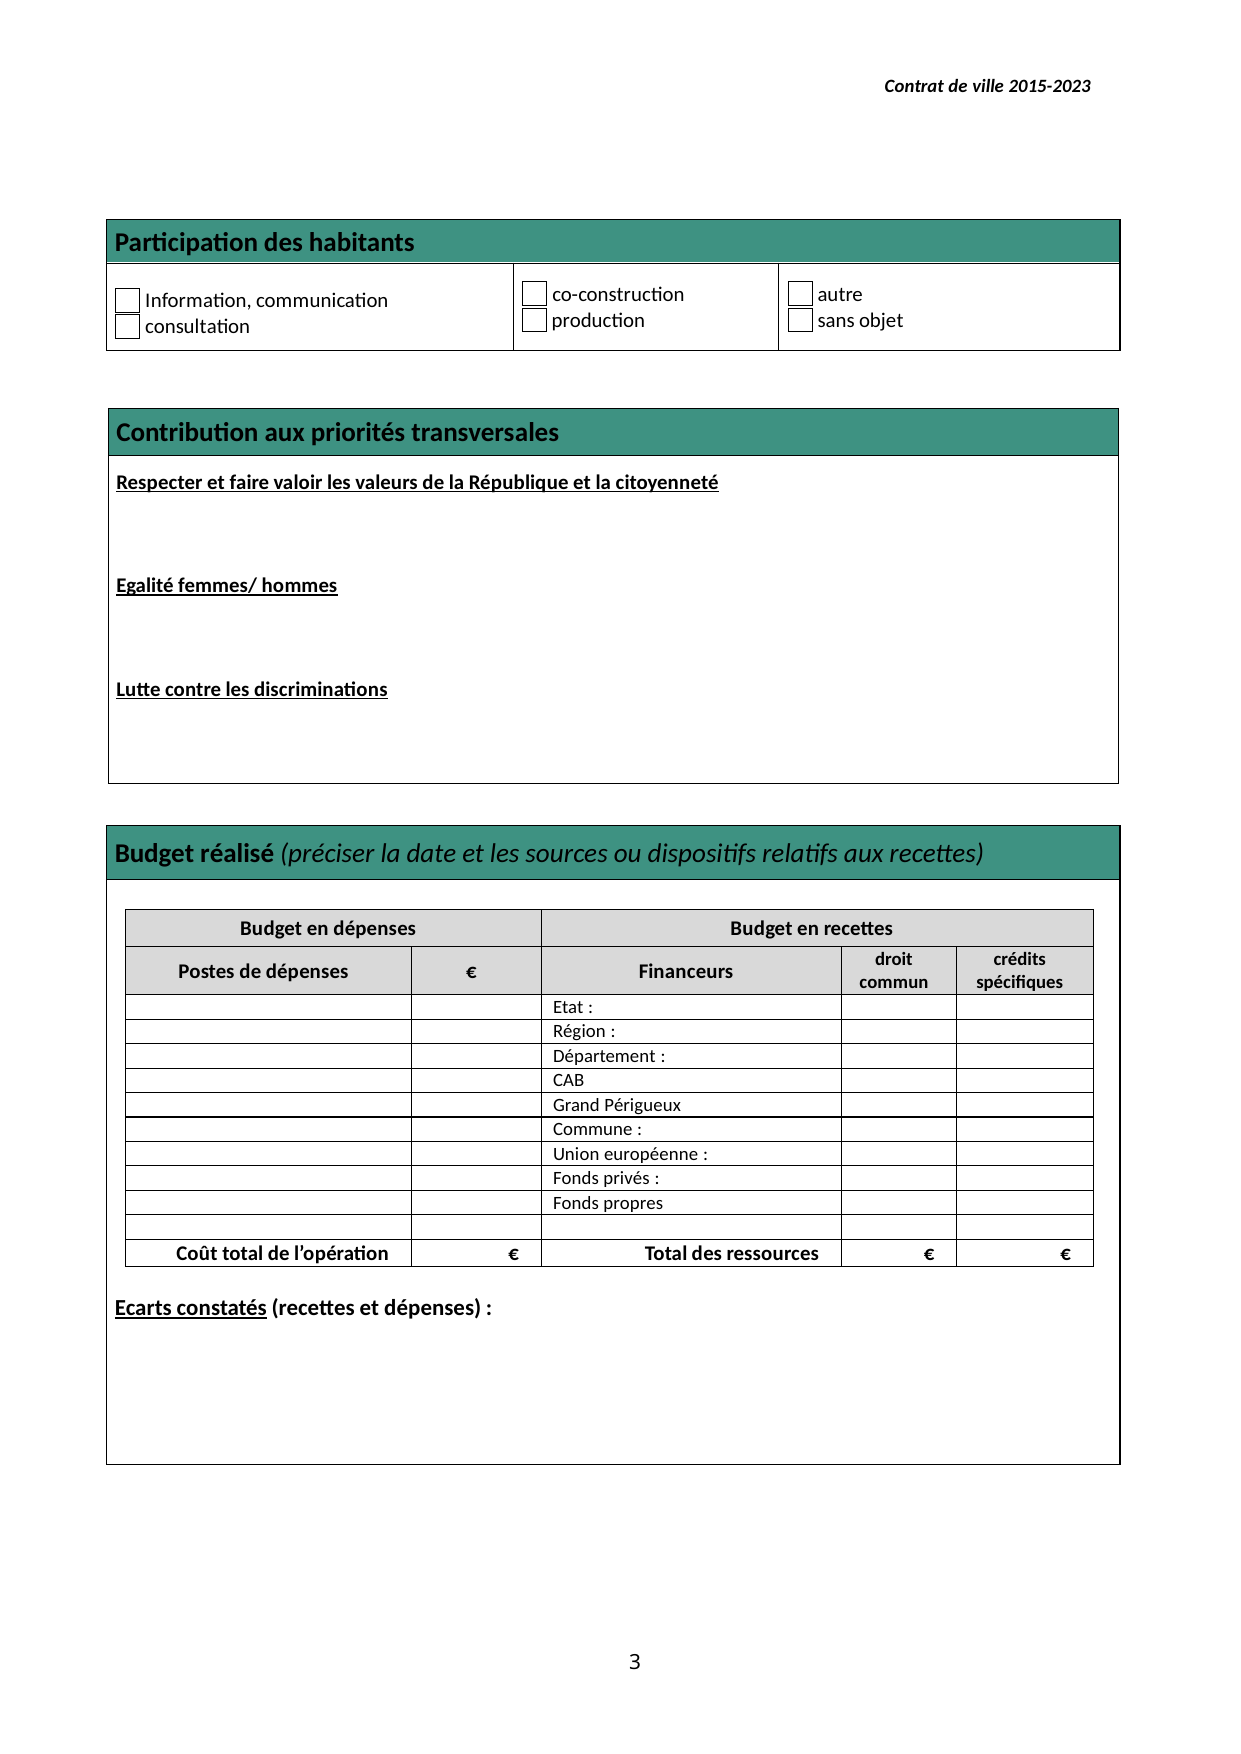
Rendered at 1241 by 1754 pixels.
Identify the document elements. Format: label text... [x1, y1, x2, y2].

table_cell [126, 1142, 411, 1165]
table_cell [412, 1191, 541, 1214]
table_cell [126, 1215, 411, 1239]
table_cell Fonds privés : [542, 1166, 841, 1190]
table_cell [412, 1044, 541, 1067]
table_cell [542, 1215, 841, 1239]
table_cell CAB [542, 1069, 841, 1092]
table_header Budget réalisé (préciser la date et les sources ou dispositifs relatifs aux recettes) [107, 826, 1119, 879]
table_cell [126, 1191, 411, 1214]
table_cell [412, 1215, 541, 1239]
table_cell [412, 1166, 541, 1190]
table_cell co-construction production [514, 264, 778, 350]
table_cell crédits spécifiques [957, 947, 1093, 994]
table_cell Union européenne : [542, 1142, 841, 1165]
table_cell € [412, 1240, 541, 1266]
table_cell autre sans objet [779, 264, 1119, 350]
table_cell Fonds propres [542, 1191, 841, 1214]
table_cell [126, 1044, 411, 1067]
table_cell [126, 1020, 411, 1043]
table_cell Postes de dépenses [126, 947, 411, 994]
table_cell Commune : [542, 1118, 841, 1141]
table_header Budget en dépenses [126, 910, 541, 946]
table_cell [842, 1142, 956, 1165]
table_cell [842, 1166, 956, 1190]
table_cell [412, 1069, 541, 1092]
table_cell Total des ressources [542, 1240, 841, 1266]
table_cell [957, 1069, 1093, 1092]
table_cell Etat : [542, 995, 841, 1018]
table_cell [126, 1166, 411, 1190]
table_cell Information, communication consultation [107, 264, 513, 350]
table_cell [957, 1093, 1093, 1116]
table_cell [957, 1166, 1093, 1190]
table_cell € [412, 947, 541, 994]
table_cell [842, 1191, 956, 1214]
table_cell [126, 995, 411, 1018]
table_cell Région : [542, 1020, 841, 1043]
table_cell Département : [542, 1044, 841, 1067]
table_cell [957, 995, 1093, 1018]
table_cell [957, 1118, 1093, 1141]
table_header Participation des habitants [107, 220, 1119, 262]
table_cell [412, 1142, 541, 1165]
table_header Contribution aux priorités transversales [109, 409, 1118, 455]
table_cell [842, 1044, 956, 1067]
table_cell [957, 1142, 1093, 1165]
table_cell Grand Périgueux [542, 1093, 841, 1116]
table_cell [957, 1044, 1093, 1067]
table_cell [842, 1020, 956, 1043]
table_cell € [957, 1240, 1093, 1266]
table_cell [842, 1093, 956, 1116]
table_cell [957, 1020, 1093, 1043]
table_cell [126, 1093, 411, 1116]
table_cell Ecarts constatés (recettes et dépenses) : [107, 880, 1119, 1464]
table_cell [842, 1069, 956, 1092]
table_cell [842, 995, 956, 1018]
table_cell € [842, 1240, 956, 1266]
table_cell [842, 1215, 956, 1239]
table_cell [126, 1118, 411, 1141]
table_cell Respecter et faire valoir les valeurs de la République et la citoyenneté Egalité femmes/ hommes Lutte contre les discriminations [109, 456, 1118, 782]
table_cell [412, 1093, 541, 1116]
table_cell [957, 1215, 1093, 1239]
table_cell [412, 995, 541, 1018]
table_cell [126, 1069, 411, 1092]
table_header Budget en recettes [542, 910, 1093, 946]
table_cell [842, 1118, 956, 1141]
table_cell Financeurs [542, 947, 841, 994]
table_cell droit commun [842, 947, 956, 994]
table_cell [412, 1020, 541, 1043]
table_cell [412, 1118, 541, 1141]
table_cell [957, 1191, 1093, 1214]
table_cell Coût total de l’opération [126, 1240, 411, 1266]
